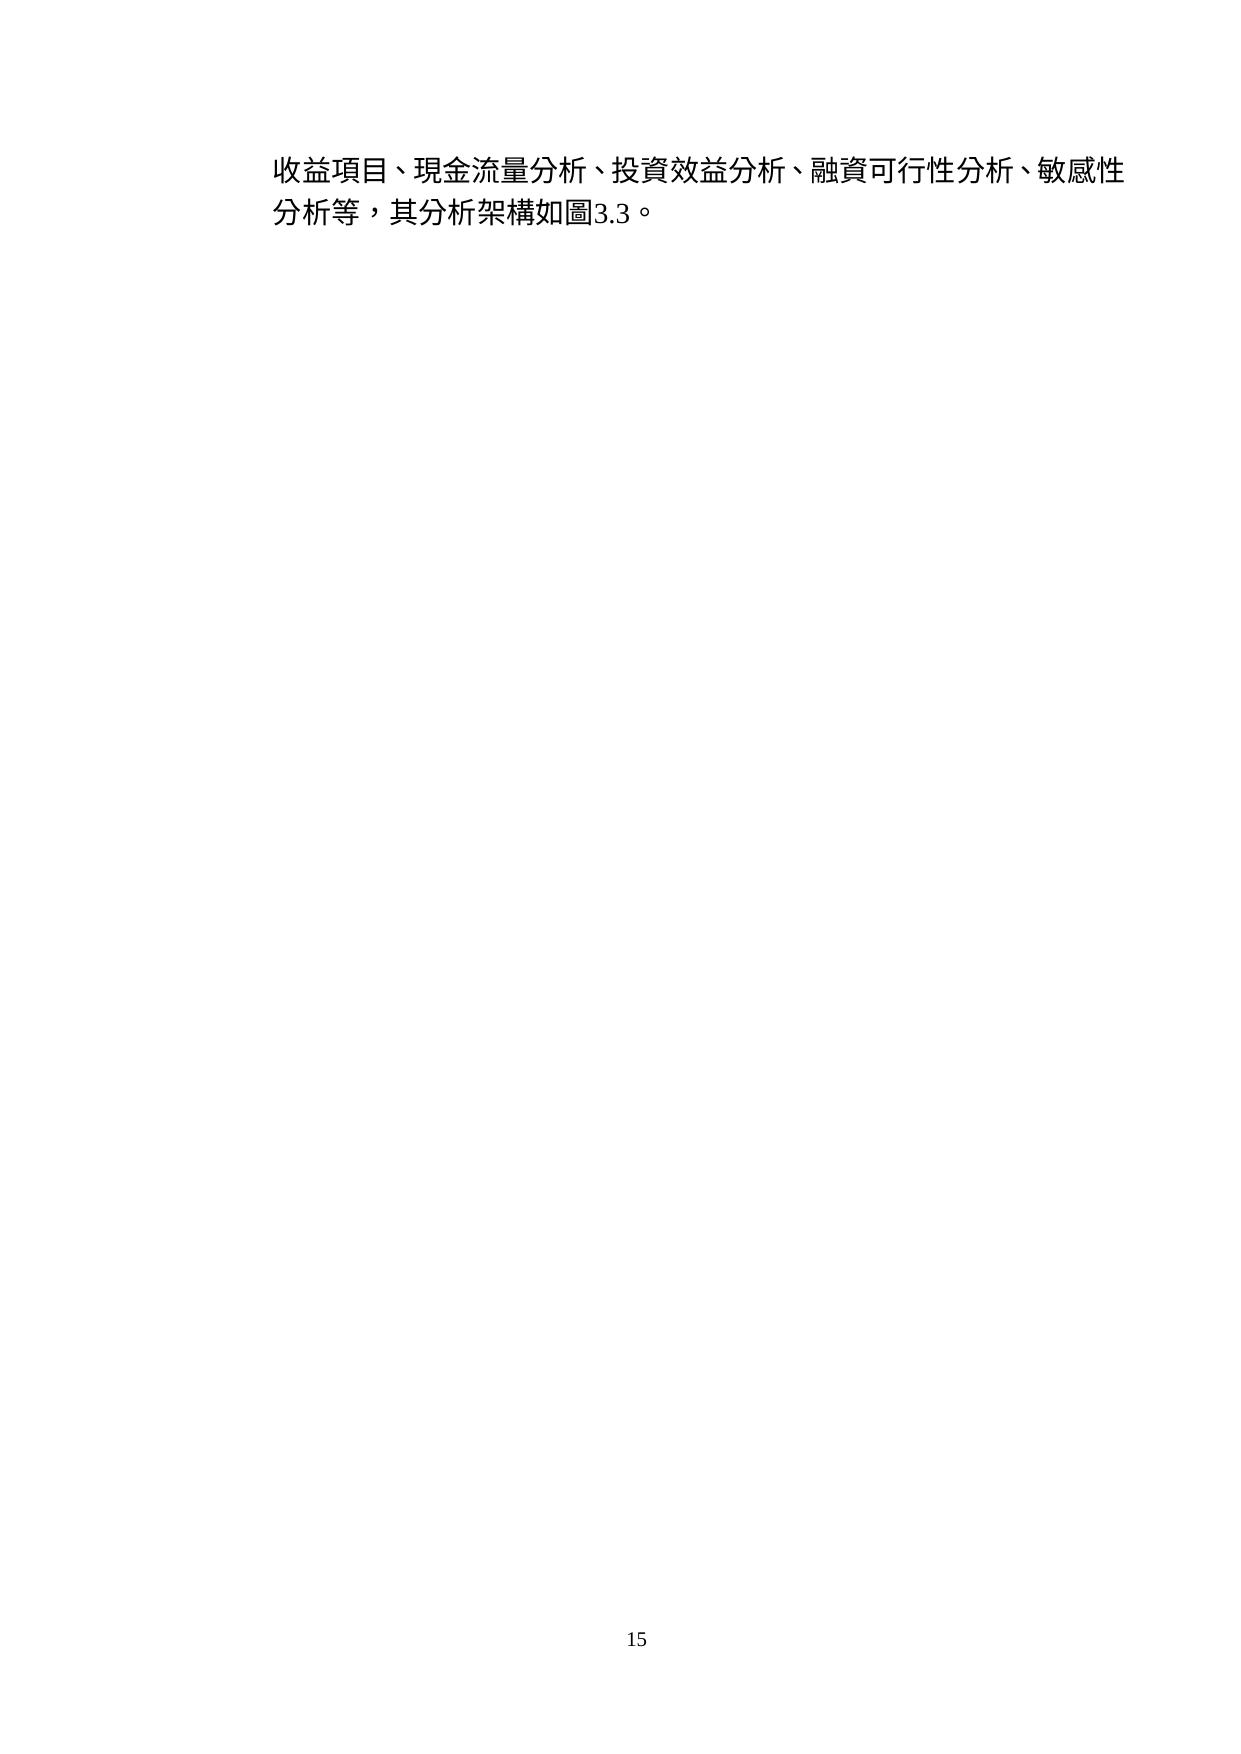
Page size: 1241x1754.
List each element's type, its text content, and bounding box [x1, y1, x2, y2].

text 收益項目、現金流量分析、投資效益分析、融資可行性分析、敏感性分析等，其分析架構如圖3.3。 [273, 148, 1125, 232]
